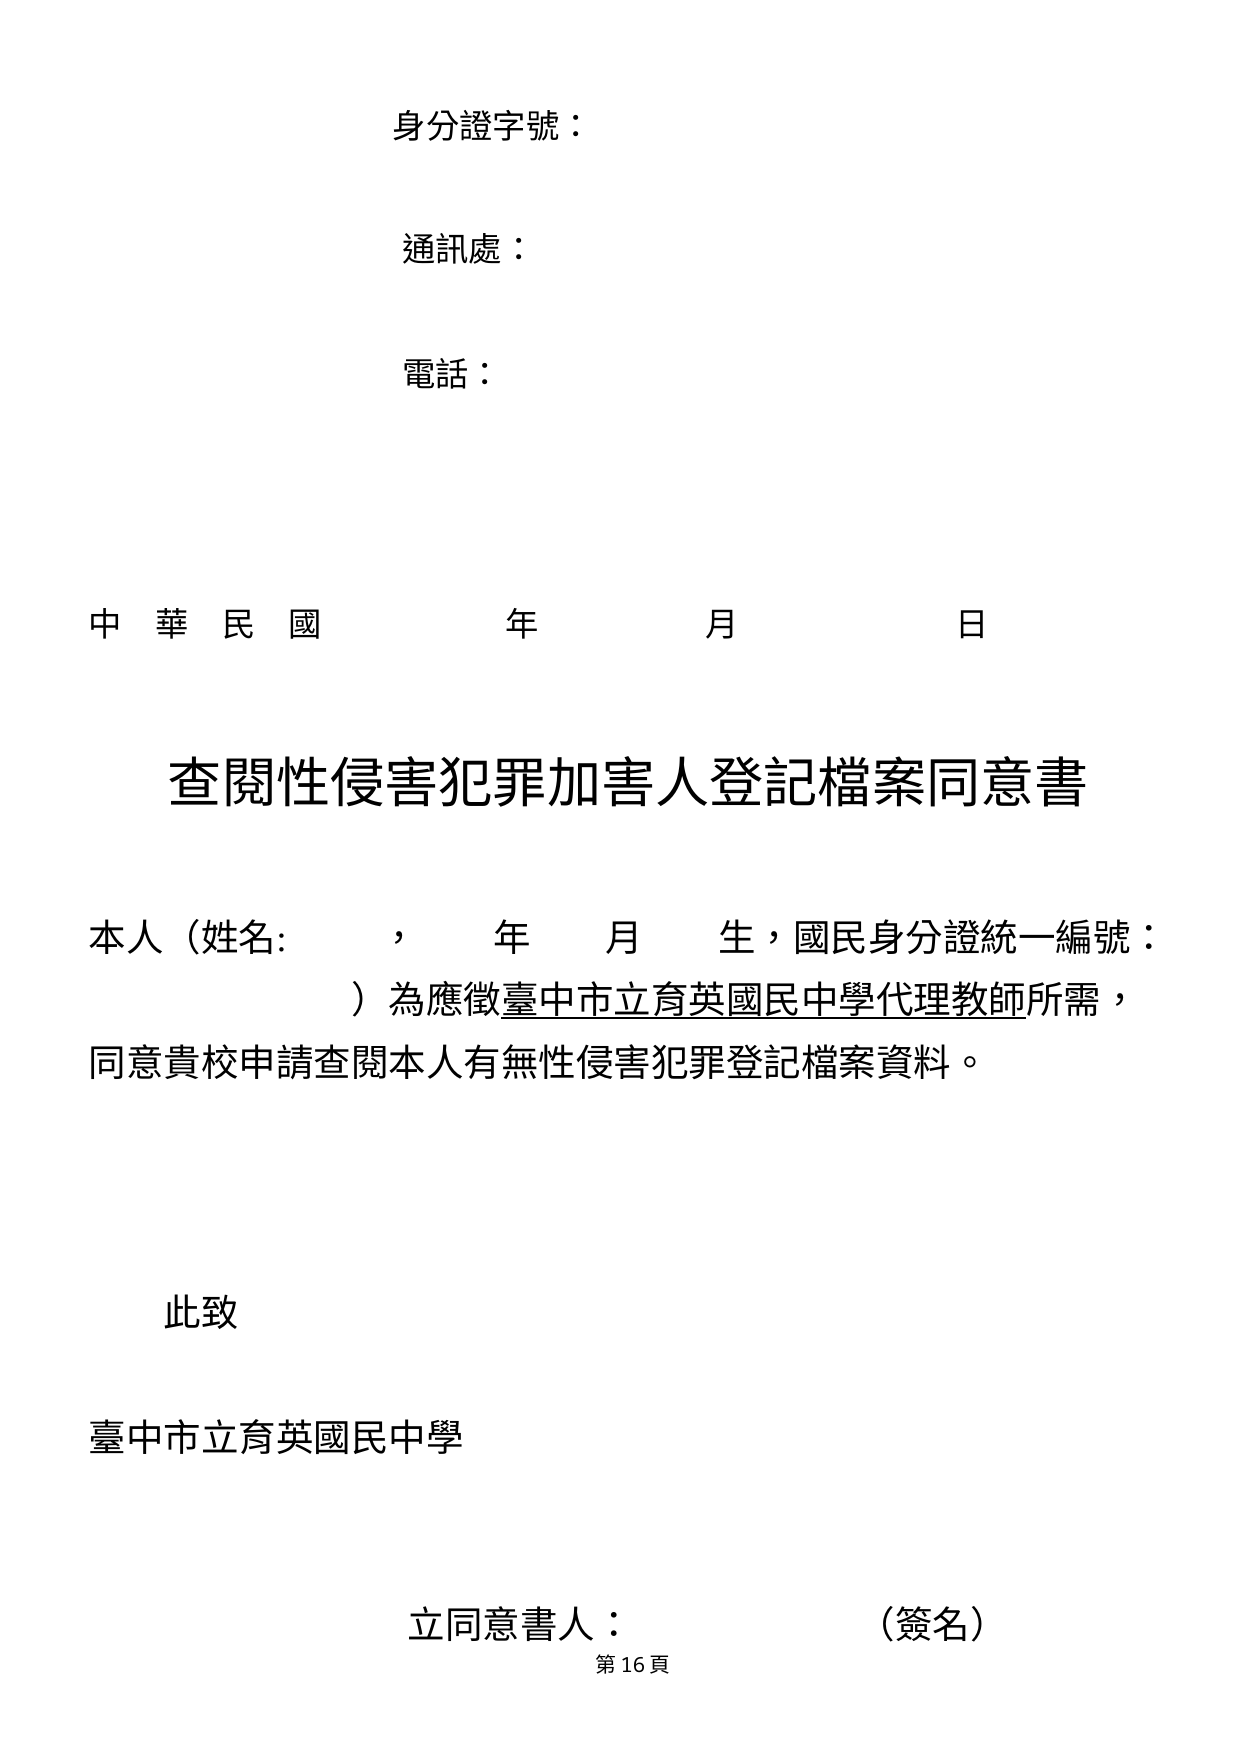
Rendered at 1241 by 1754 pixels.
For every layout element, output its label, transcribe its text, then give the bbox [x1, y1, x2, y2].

text 通訊處： [89, 206, 1152, 268]
text 此致 [89, 1268, 1152, 1331]
text 電話： [89, 331, 1152, 393]
text 立同意書人： （簽名） [89, 1581, 1152, 1643]
text 本人（姓名: ， 年 月 生，國民身分證統一編號： ）為應徵臺中市立育英國民中學代理教師所需，同意貴校申請查閱本人有無性侵害犯罪登記檔案資料。 [89, 893, 1152, 1081]
text 查閱性侵害犯罪加害人登記檔案同意書 [89, 706, 1168, 831]
text 中 華 民 國 年 月 日 [89, 581, 1152, 643]
text 身分證字號： [89, 81, 1152, 143]
text 臺中市立育英國民中學 [89, 1393, 1152, 1456]
